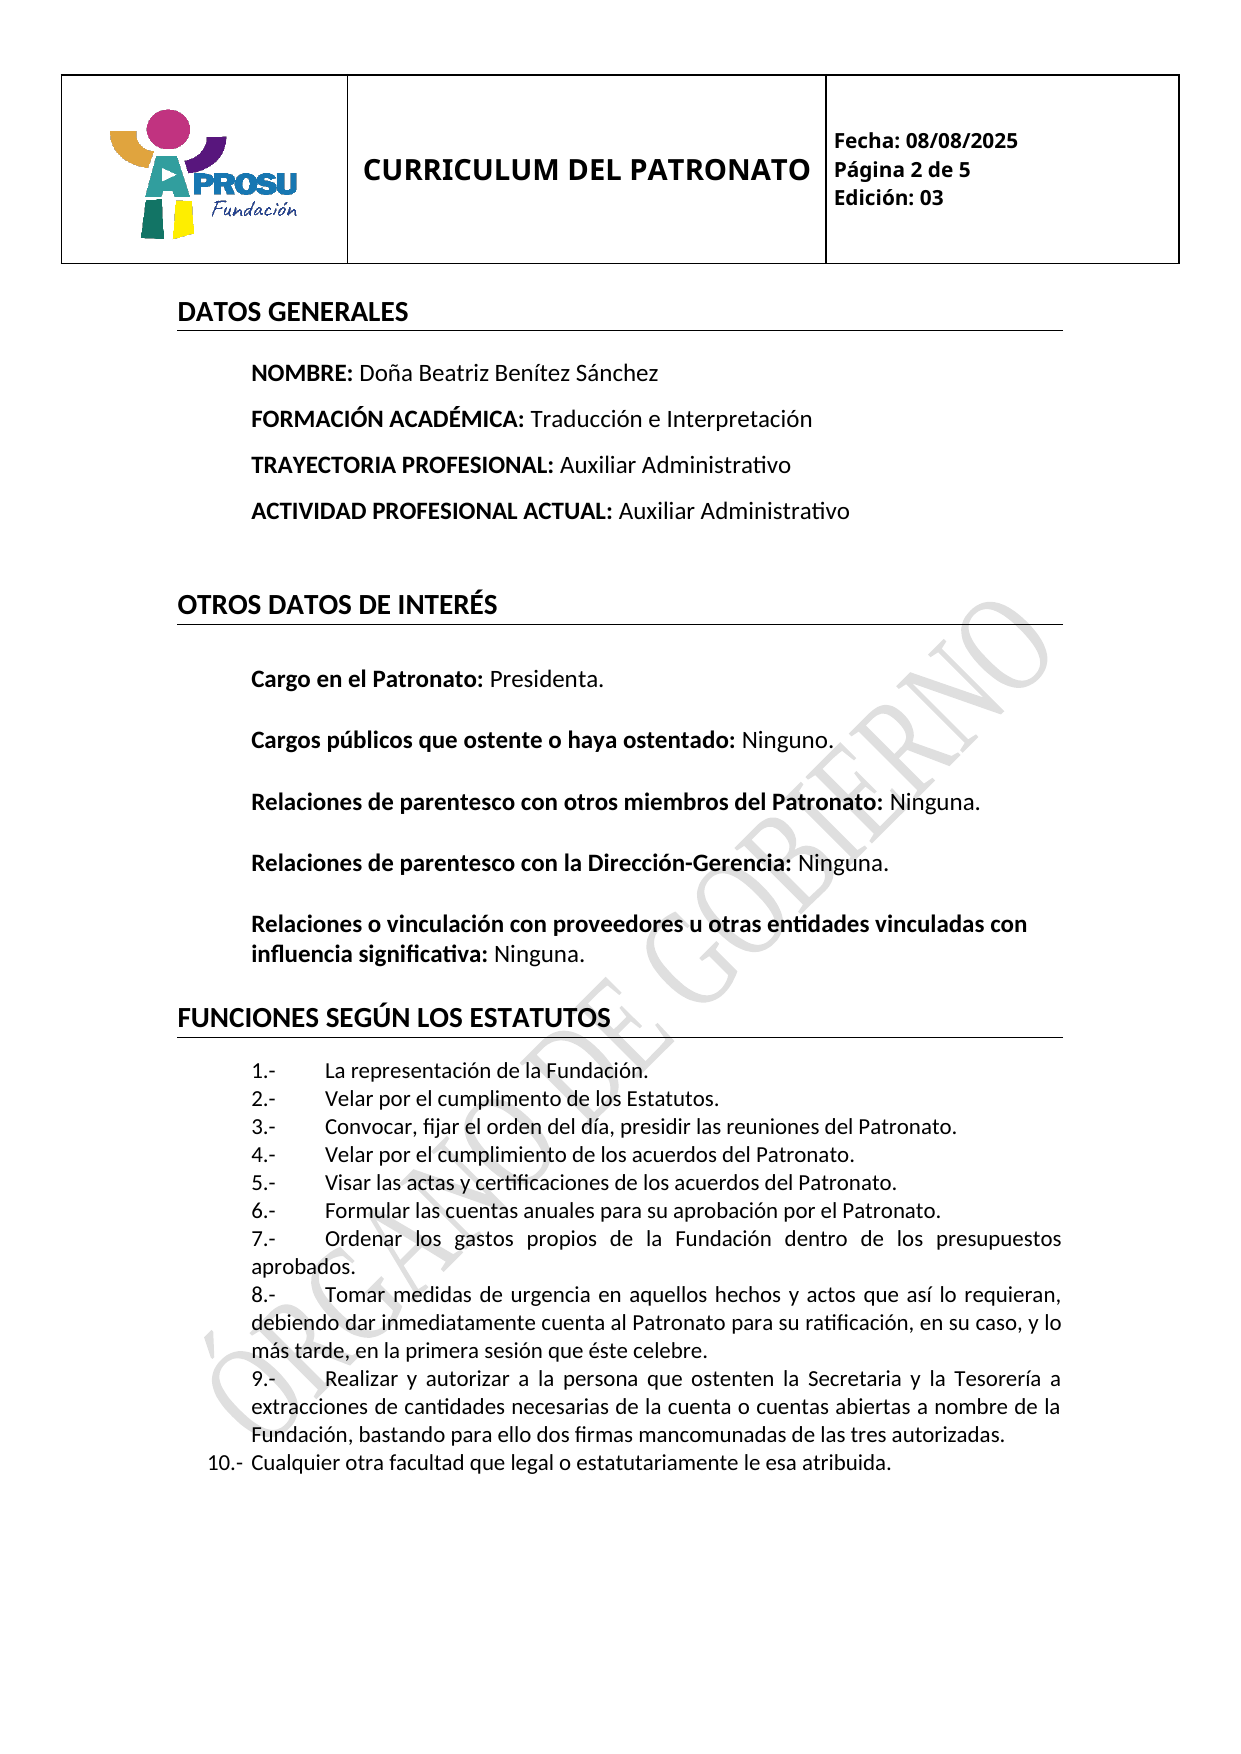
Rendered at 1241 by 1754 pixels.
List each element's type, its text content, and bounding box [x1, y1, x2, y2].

list Velar por el cumplimiento de los acuerdos del Patronato. [479, 1140, 543, 1168]
list Realizar y autorizar a la persona que ostenten la Secretaria y la Tesorería a extracciones de cantidades necesarias de la cuenta o cuentas abiertas a nombre de la Fundación, bastando para ello dos firmas mancomunadas de las tres autorizadas. [251, 1364, 1063, 1448]
list Convocar, fijar el orden del día, presidir las reuniones del Patronato. [524, 1112, 1063, 1140]
list Ordenar los gastos propios de la Fundación dentro de los presupuestos aprobados. [251, 1224, 405, 1280]
list Ordenar los gastos propios de la Fundación dentro de los presupuestos aprobados. [404, 1224, 466, 1253]
text Cargo en el Patronato: Presidenta. [207, 664, 978, 694]
list La representación de la Fundación. [251, 1056, 551, 1084]
list DATOS GENERALES [177, 293, 1063, 330]
list Velar por el cumplimento de los Estatutos. [251, 1084, 579, 1112]
text Relaciones de parentesco con otros miembros del Patronato: Ninguna. [859, 786, 1063, 816]
list Velar por el cumplimento de los Estatutos. [605, 1084, 1063, 1112]
list Velar por el cumplimiento de los acuerdos del Patronato. [547, 1140, 1063, 1168]
list Visar las actas y certificaciones de los acuerdos del Patronato. [251, 1168, 484, 1196]
list Visar las actas y certificaciones de los acuerdos del Patronato. [469, 1168, 1063, 1196]
list Formular las cuentas anuales para su aprobación por el Patronato. [433, 1196, 1063, 1224]
list TRAYECTORIA PROFESIONAL: Auxiliar Administrativo [177, 449, 1063, 479]
list Cualquier otra facultad que legal o estatutariamente le esa atribuida. [207, 1448, 1063, 1476]
list Convocar, fijar el orden del día, presidir las reuniones del Patronato. [472, 1112, 534, 1140]
list Ordenar los gastos propios de la Fundación dentro de los presupuestos aprobados. [405, 1224, 1063, 1280]
list FORMACIÓN ACADÉMICA: Traducción e Interpretación [177, 403, 1063, 434]
list Velar por el cumplimiento de los acuerdos del Patronato. [446, 1140, 487, 1168]
text Relaciones de parentesco con la Dirección-Gerencia: Ninguna. [817, 847, 1063, 877]
list ACTIVIDAD PROFESIONAL ACTUAL: Auxiliar Administrativo [177, 495, 1063, 525]
text Relaciones de parentesco con otros miembros del Patronato: Ninguna. [207, 786, 808, 816]
text [912, 725, 1063, 755]
list Velar por el cumplimento de los Estatutos. [567, 1084, 610, 1111]
list La representación de la Fundación. [539, 1056, 609, 1084]
list OTROS DATOS DE INTERÉS [177, 586, 1063, 624]
list La representación de la Fundación. [606, 1056, 1063, 1084]
text Relaciones o vinculación con proveedores u otras entidades vinculadas con influencia significativa: Ninguna. [251, 908, 1063, 969]
text Cargos públicos que ostente o haya ostentado: Ninguno. [177, 725, 881, 755]
text [959, 664, 1063, 694]
text NOMBRE: Doña Beatriz Benítez Sánchez [177, 358, 1063, 388]
text Relaciones de parentesco con la Dirección-Gerencia: Ninguna. [177, 847, 774, 877]
text Relaciones de parentesco con otros miembros del Patronato: Ninguna. [800, 786, 855, 816]
list Formular las cuentas anuales para su aprobación por el Patronato. [251, 1196, 450, 1224]
list Velar por el cumplimiento de los acuerdos del Patronato. [251, 1140, 459, 1168]
list FUNCIONES SEGÚN LOS ESTATUTOS [589, 999, 1063, 1037]
list Tomar medidas de urgencia en aquellos hechos y actos que así lo requieran, debiendo dar inmediatamente cuenta al Patronato para su ratificación, en su caso, y lo más tarde, en la primera sesión que éste celebre. [251, 1280, 1063, 1364]
list Convocar, fijar el orden del día, presidir las reuniones del Patronato. [251, 1112, 468, 1140]
list FUNCIONES SEGÚN LOS ESTATUTOS [177, 999, 607, 1037]
